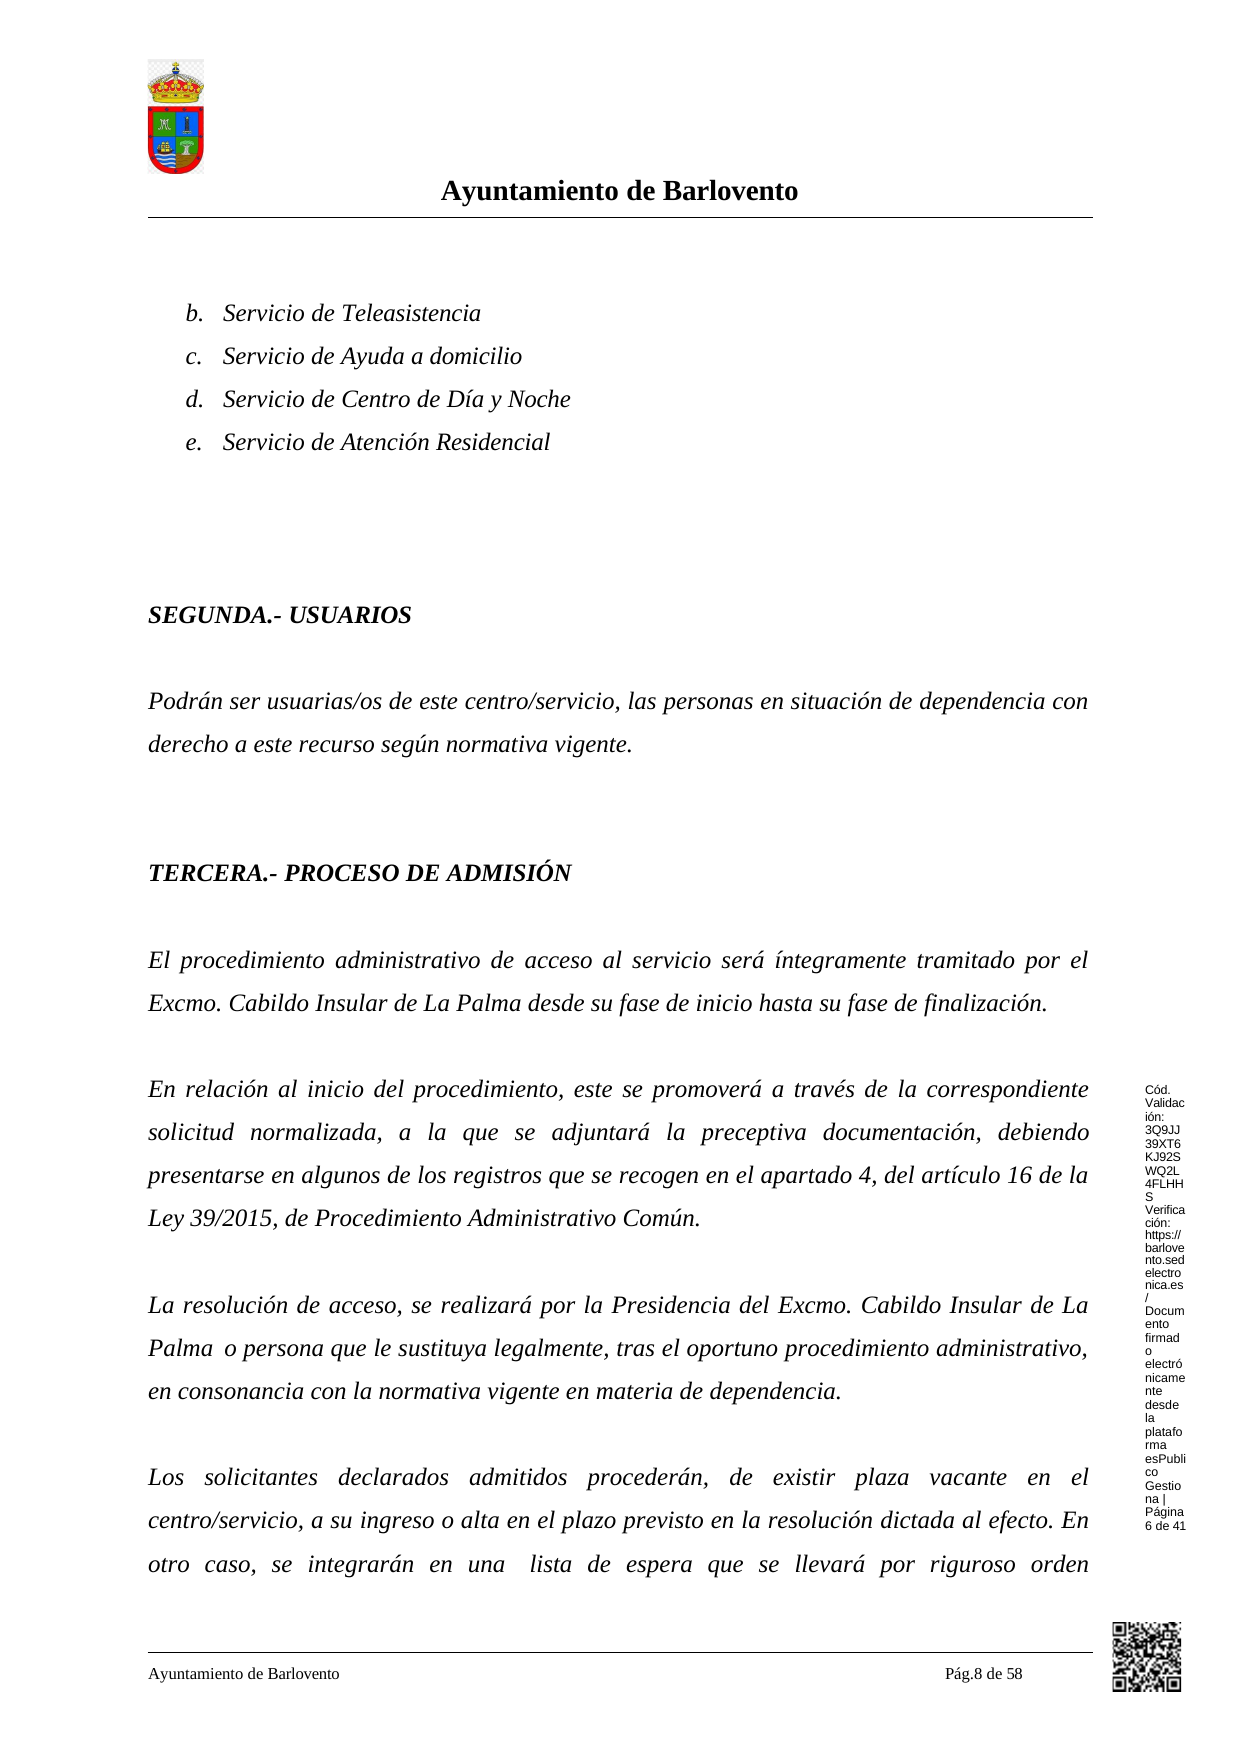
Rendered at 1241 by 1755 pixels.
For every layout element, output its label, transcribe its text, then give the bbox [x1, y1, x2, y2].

text Documento firmado electrónicamente desde la plataforma esPublico Gestiona | Página 6 de 41 [1145, 1304, 1186, 1533]
list Servicio de Atención Residencial [185, 427, 1109, 456]
subtitle SEGUNDA.- USUARIOS [148, 600, 1109, 628]
text Podrán ser usuarias/os de este centro/servicio, las personas en situación de dependencia con derecho a este recurso según normativa vigente. [148, 686, 1093, 758]
list Servicio de Ayuda a domicilio [185, 341, 1109, 370]
text El procedimiento administrativo de acceso al servicio será íntegramente tramitado por el Excmo. Cabildo Insular de La Palma desde su fase de inicio hasta su fase de finalización. [148, 945, 1092, 1017]
list Servicio de Teleasistencia [185, 298, 1109, 327]
text Verificación: https://barlovento.sedelectronica.es/ [1145, 1204, 1186, 1304]
text La resolución de acceso, se realizará por la Presidencia del Excmo. Cabildo Insular de La Palma o persona que le sustituya legalmente, tras el oportuno procedimiento administrativo, en consonancia con la normativa vigente en materia de dependencia. [148, 1290, 1092, 1405]
text En relación al inicio del procedimiento, este se promoverá a través de la correspondiente solicitud normalizada, a la que se adjuntará la preceptiva documentación, debiendo presentarse en algunos de los registros que se recogen en el apartado 4, del artículo 16 de la Ley 39/2015, de Procedimiento Administrativo Común. [148, 1074, 1092, 1232]
list Servicio de Centro de Día y Noche [185, 384, 1109, 413]
subtitle TERCERA.- PROCESO DE ADMISIÓN [148, 858, 1109, 887]
text Los solicitantes declarados admitidos procederán, de existir plaza vacante en el centro/servicio, a su ingreso o alta en el plazo previsto en la resolución dictada al efecto. En otro caso, se integrarán en una lista de espera que se llevará por riguroso orden [148, 1462, 1092, 1577]
text Cód. Validación: 3Q9JJ39XT6KJ92SWQ2L4FLHHS [1145, 1083, 1186, 1204]
